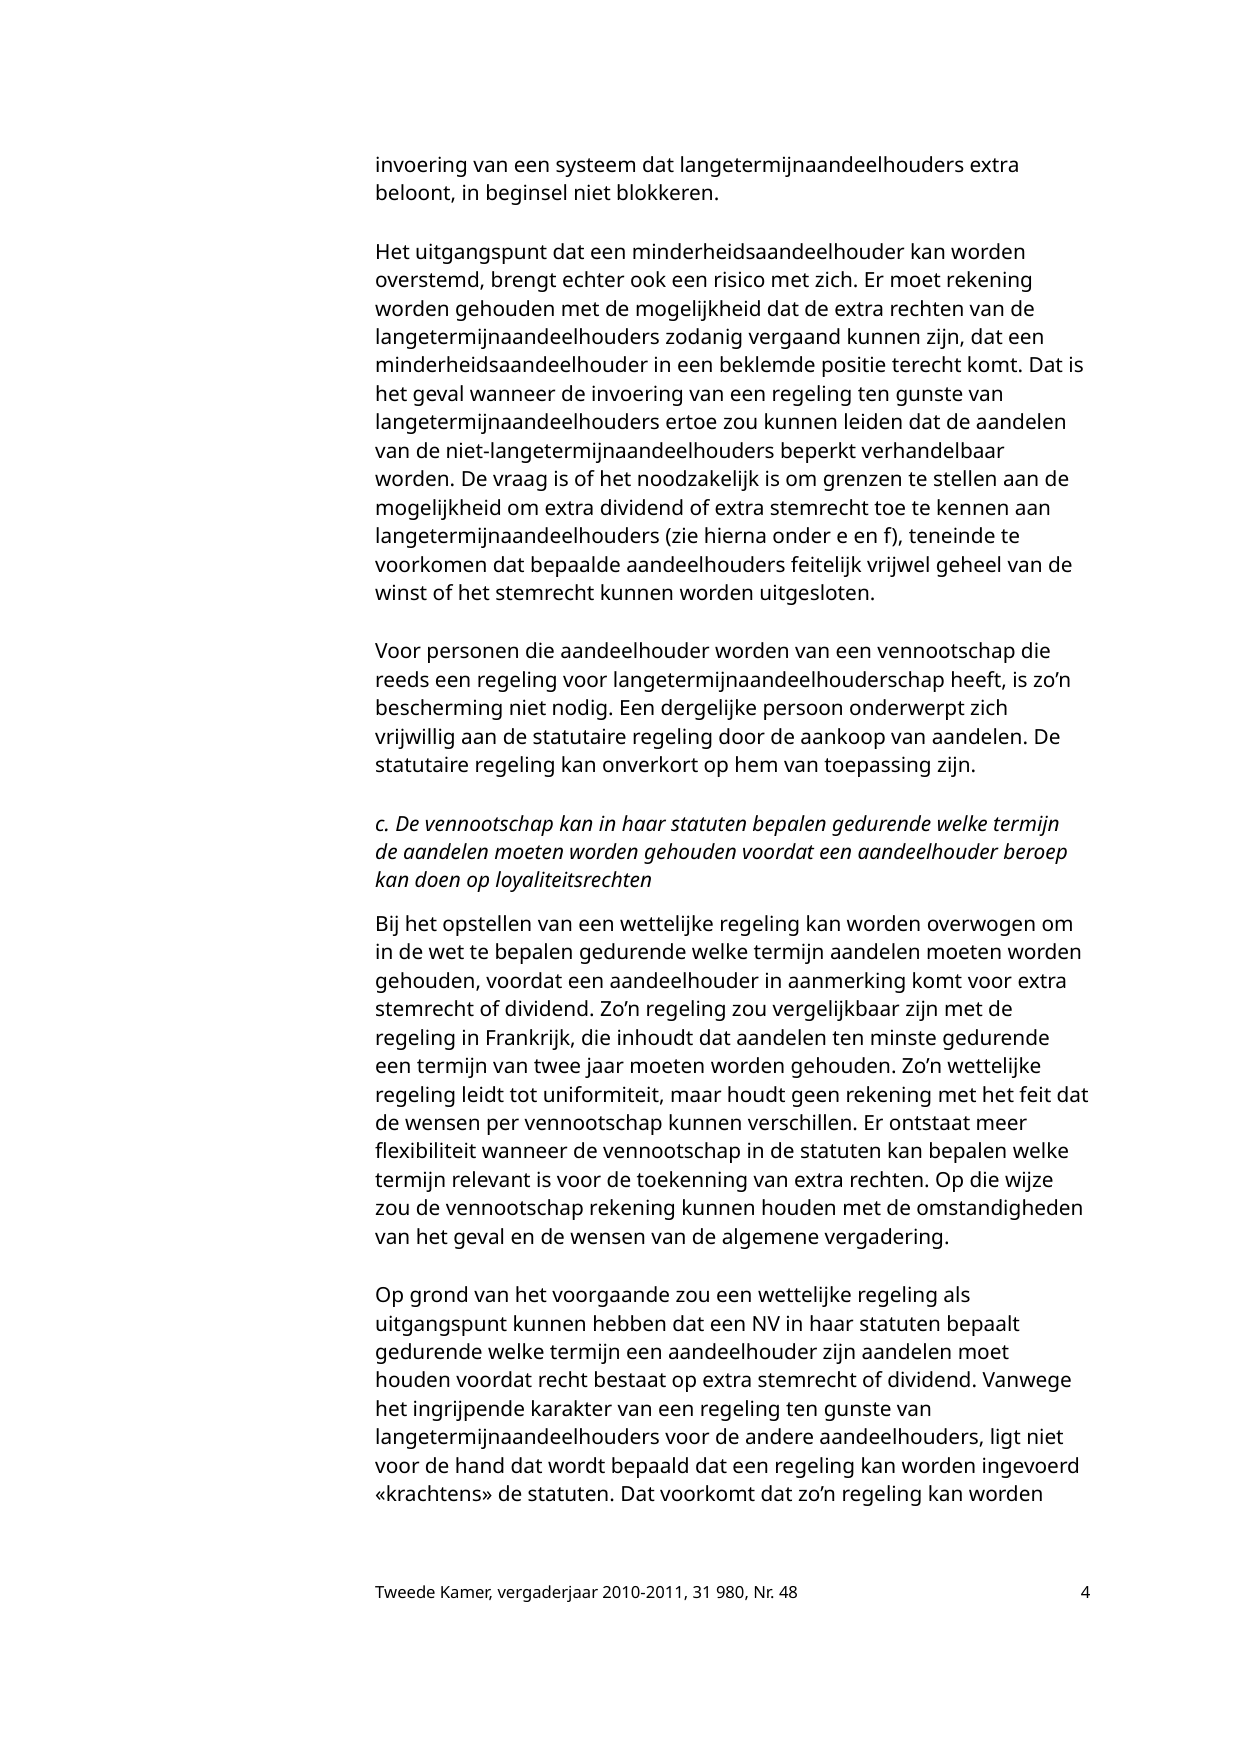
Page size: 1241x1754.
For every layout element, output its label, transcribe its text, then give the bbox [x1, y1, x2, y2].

text Bij het opstellen van een wettelijke regeling kan worden overwogen om in de wet te bepalen gedurende welke termijn aandelen moeten worden gehouden, voordat een aandeelhouder in aanmerking komt voor extra stemrecht of dividend. Zo’n regeling zou vergelijkbaar zijn met de regeling in Frankrijk, die inhoudt dat aandelen ten minste gedurende een termijn van twee jaar moeten worden gehouden. Zo’n wettelijke regeling leidt tot uniformiteit, maar houdt geen rekening met het feit dat de wensen per vennootschap kunnen verschillen. Er ontstaat meer flexibiliteit wanneer de vennootschap in de statuten kan bepalen welke termijn relevant is voor de toekenning van extra rechten. Op die wijze zou de vennootschap rekening kunnen houden met de omstandigheden van het geval en de wensen van de algemene vergadering. [375, 909, 1090, 1250]
text Het uitgangspunt dat een minderheidsaandeelhouder kan worden overstemd, brengt echter ook een risico met zich. Er moet rekening worden gehouden met de mogelijkheid dat de extra rechten van de langetermijnaandeelhouders zodanig vergaand kunnen zijn, dat een minderheidsaandeelhouder in een beklemde positie terecht komt. Dat is het geval wanneer de invoering van een regeling ten gunste van langetermijnaandeelhouders ertoe zou kunnen leiden dat de aandelen van de niet-langetermijnaandeelhouders beperkt verhandelbaar worden. De vraag is of het noodzakelijk is om grenzen te stellen aan de mogelijkheid om extra dividend of extra stemrecht toe te kennen aan langetermijnaandeelhouders (zie hierna onder e en f), teneinde te voorkomen dat bepaalde aandeelhouders feitelijk vrijwel geheel van de winst of het stemrecht kunnen worden uitgesloten. [375, 237, 1090, 607]
text Voor personen die aandeelhouder worden van een vennootschap die reeds een regeling voor langetermijnaandeelhouderschap heeft, is zo’n bescherming niet nodig. Een dergelijke persoon onderwerpt zich vrijwillig aan de statutaire regeling door de aankoop van aandelen. De statutaire regeling kan onverkort op hem van toepassing zijn. [375, 637, 1090, 779]
text invoering van een systeem dat langetermijnaandeelhouders extra beloont, in beginsel niet blokkeren. [375, 150, 1090, 207]
text Op grond van het voorgaande zou een wettelijke regeling als uitgangspunt kunnen hebben dat een NV in haar statuten bepaalt gedurende welke termijn een aandeelhouder zijn aandelen moet houden voordat recht bestaat op extra stemrecht of dividend. Vanwege het ingrijpende karakter van een regeling ten gunste van langetermijnaandeelhouders voor de andere aandeelhouders, ligt niet voor de hand dat wordt bepaald dat een regeling kan worden ingevoerd «krachtens» de statuten. Dat voorkomt dat zo’n regeling kan worden [375, 1280, 1090, 1508]
text c. De vennootschap kan in haar statuten bepalen gedurende welke termijn de aandelen moeten worden gehouden voordat een aandeelhouder beroep kan doen op loyaliteitsrechten [375, 809, 1090, 894]
